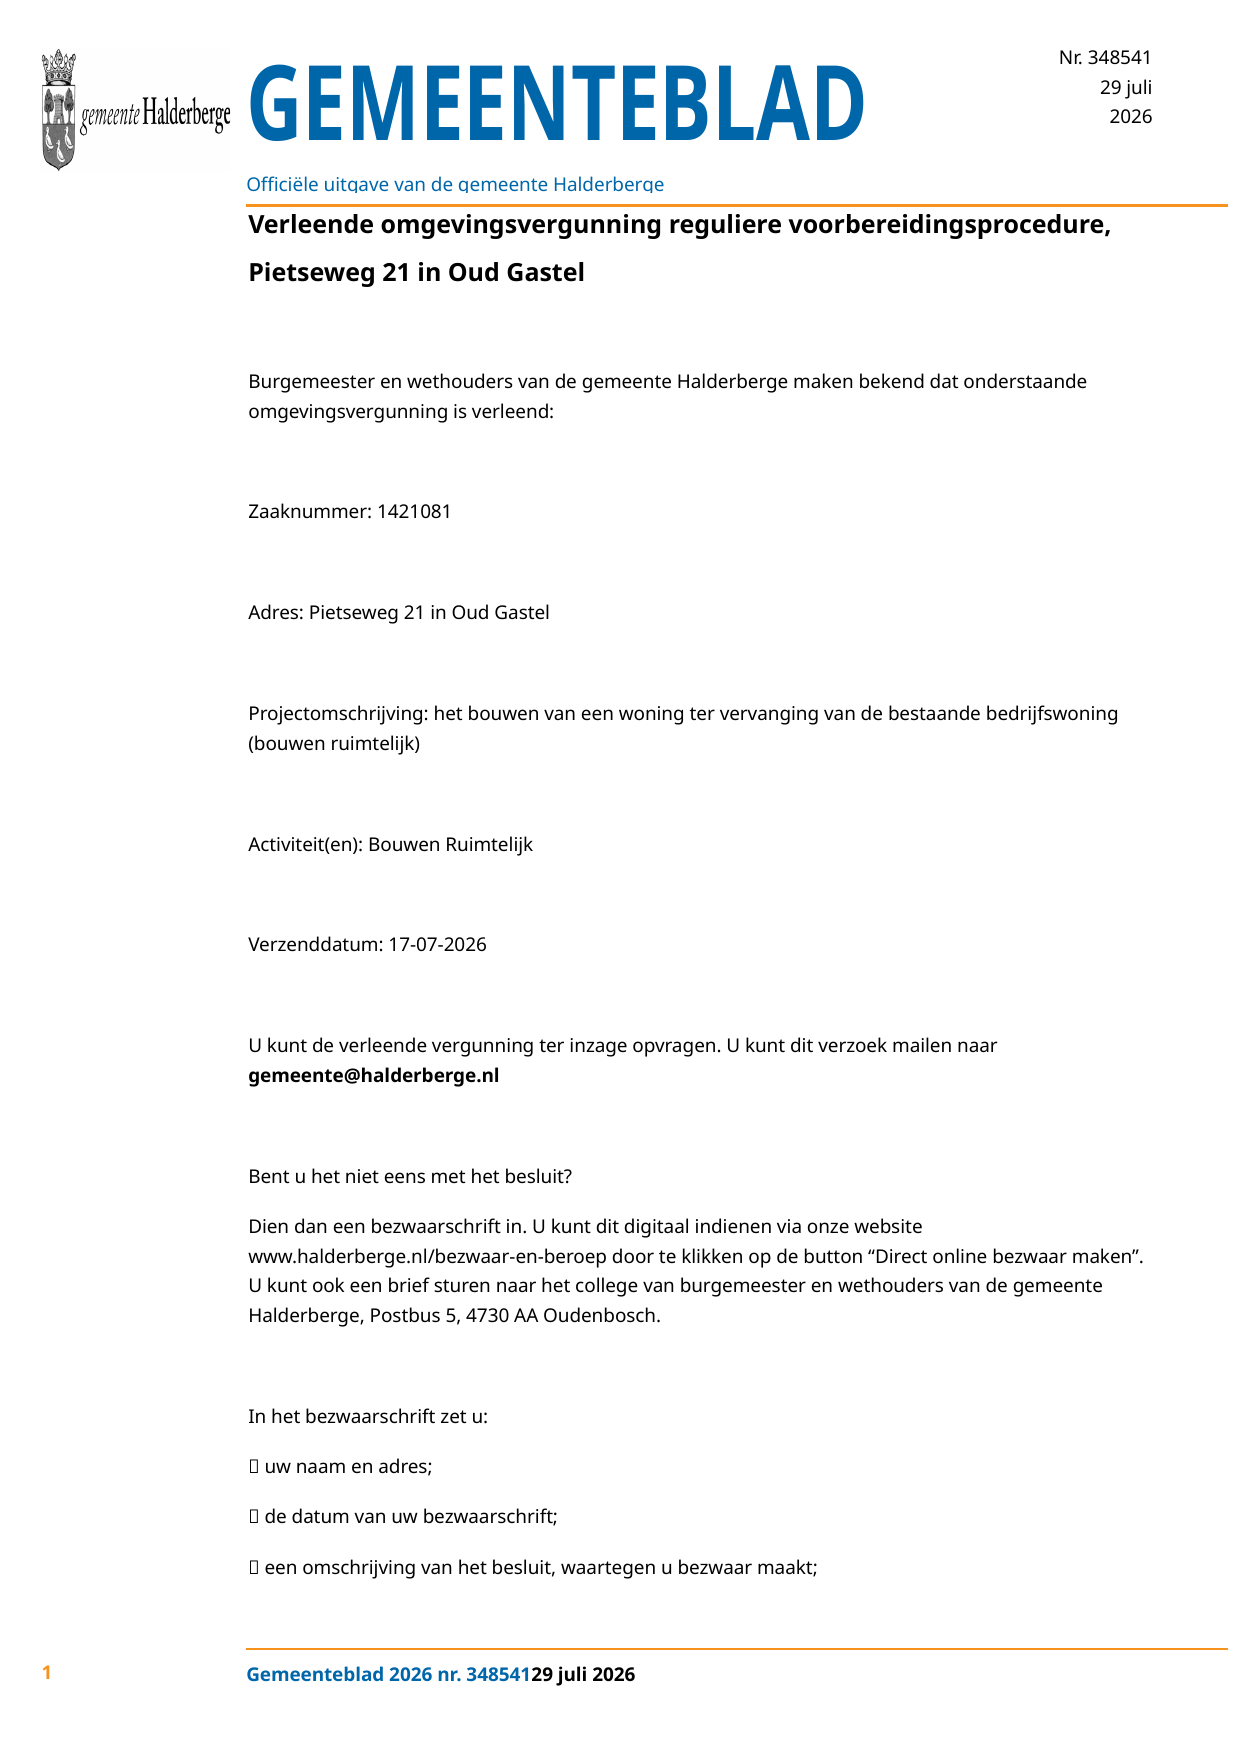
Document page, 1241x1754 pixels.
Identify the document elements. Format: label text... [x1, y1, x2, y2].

text In het bezwaarschrift zet u: [248, 1403, 1152, 1429]
text Adres: Pietseweg 21 in Oud Gastel [248, 599, 1152, 625]
text U kunt de verleende vergunning ter inzage opvragen. U kunt dit verzoek mailen naar gemeente@halderberge.nl [248, 1032, 1152, 1088]
text Activiteit(en): Bouwen Ruimtelijk [248, 831, 1152, 857]
text Verzenddatum: 17-07-2026 [248, 932, 1152, 957]
text Bent u het niet eens met het besluit? [248, 1163, 1152, 1189]
text  uw naam en adres; [248, 1453, 1152, 1479]
text Burgemeester en wethouders van de gemeente Halderberge maken bekend dat onderstaande omgevingsvergunning is verleend: [248, 368, 1152, 424]
text  een omschrijving van het besluit, waartegen u bezwaar maakt; [248, 1554, 1152, 1580]
text Dien dan een bezwaarschrift in. U kunt dit digitaal indienen via onze website www.halderberge.nl/bezwaar-en-beroep door te klikken op de button “Direct online bezwaar maken”. U kunt ook een brief sturen naar het college van burgemeester en wethouders van de gemeente Halderberge, Postbus 5, 4730 AA Oudenbosch. [248, 1213, 1152, 1328]
text Verleende omgevingsvergunning reguliere voorbereidingsprocedure, Pietseweg 21 in Oud Gastel [248, 207, 1152, 288]
text Projectomschrijving: het bouwen van een woning ter vervanging van de bestaande bedrijfswoning (bouwen ruimtelijk) [248, 700, 1152, 756]
text  de datum van uw bezwaarschrift; [248, 1504, 1152, 1529]
text Zaaknummer: 1421081 [248, 499, 1152, 524]
picture [41, 47, 231, 172]
